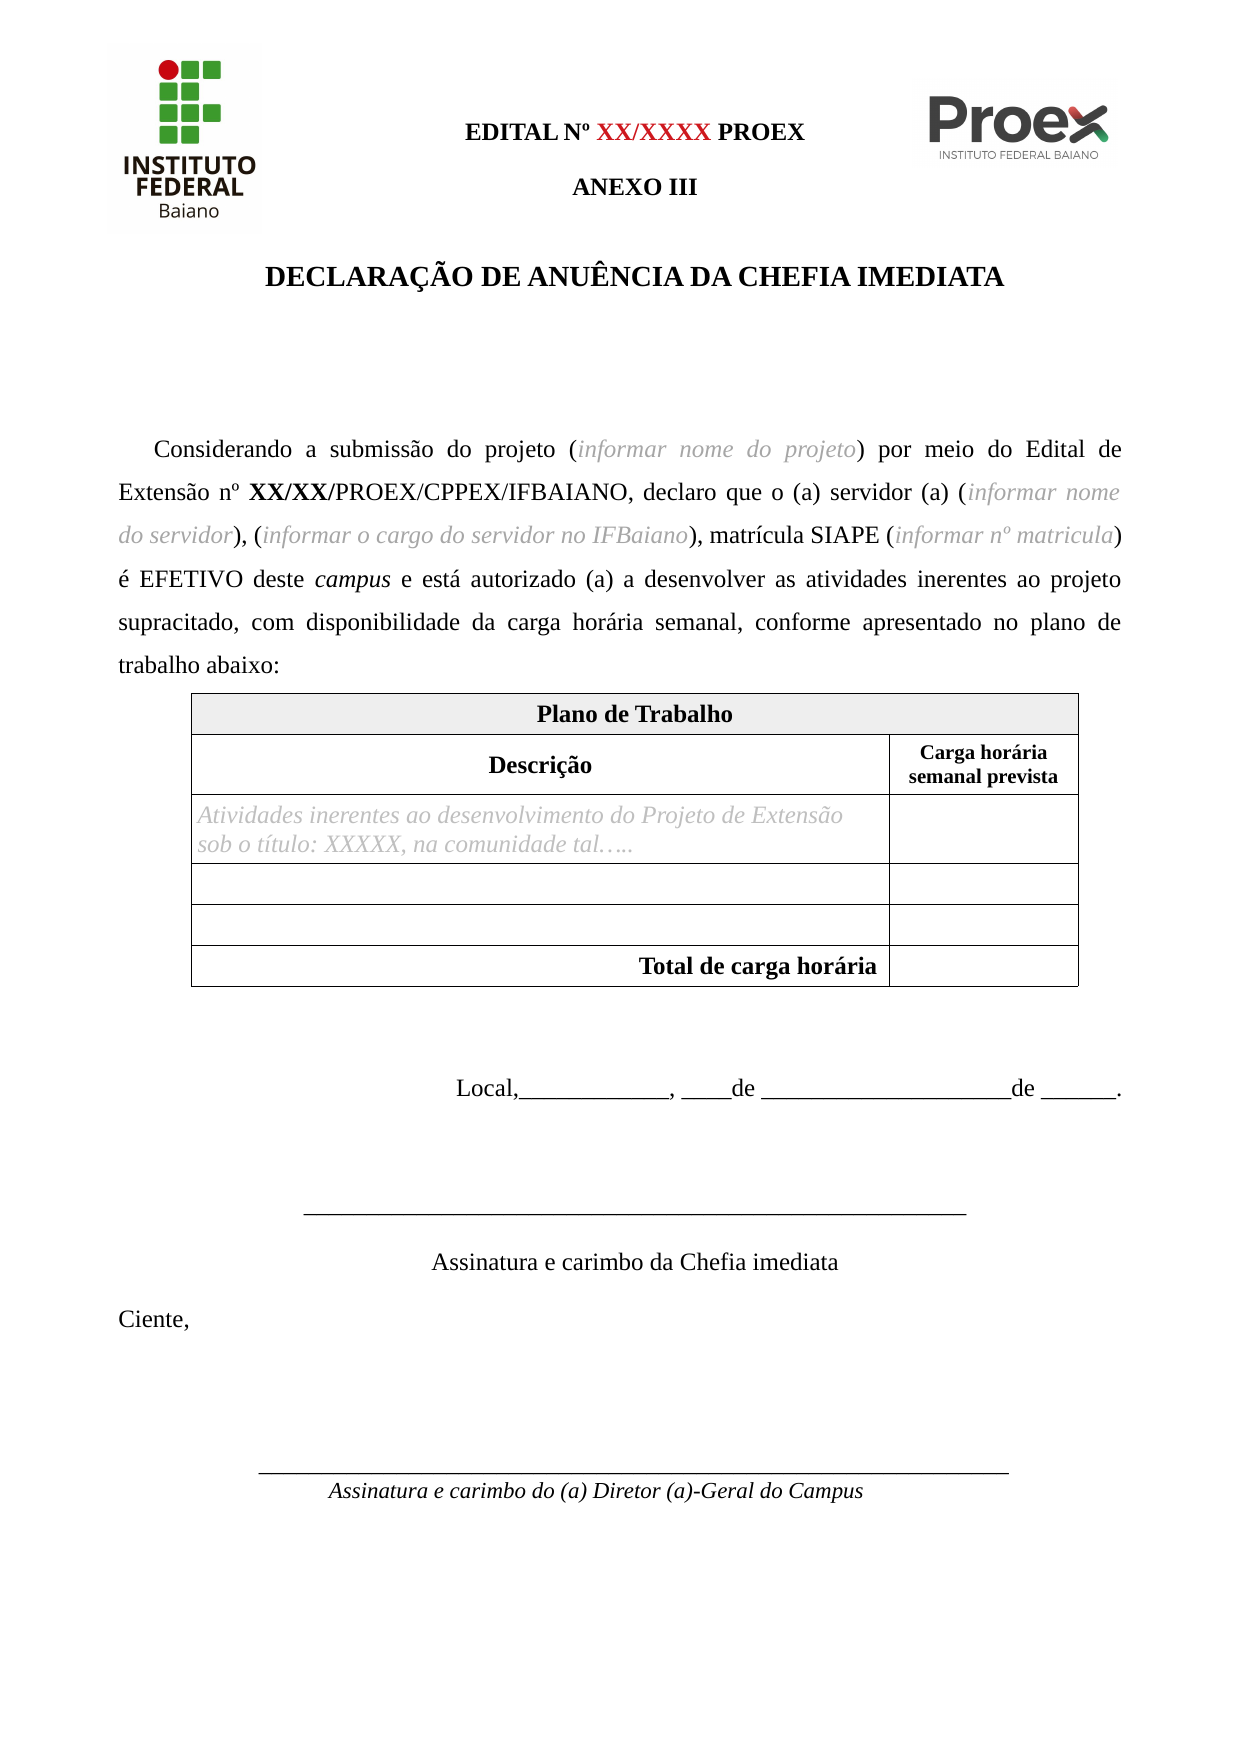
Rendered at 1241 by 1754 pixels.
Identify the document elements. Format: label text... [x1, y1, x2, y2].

table_cell Descrição [192, 735, 889, 794]
picture [107, 43, 263, 234]
table_cell [890, 946, 1078, 986]
table_cell [890, 795, 1078, 863]
text _____________________________________________________ [118, 1189, 1152, 1218]
text Local,____________, ____de ____________________de ______. [118, 1073, 1122, 1102]
text Ciente, [118, 1304, 1152, 1333]
table_cell [192, 905, 889, 945]
table_cell Atividades inerentes ao desenvolvimento do Projeto de Extensão sob o título: XXXXX, na comunidade tal….. [192, 795, 889, 863]
table_cell Total de carga horária [192, 946, 889, 986]
text ____________________________________________________________ [118, 1448, 1152, 1477]
picture [912, 78, 1119, 168]
table_cell [890, 905, 1078, 945]
table_cell [192, 864, 889, 904]
text Considerando a submissão do projeto (informar nome do projeto) por meio do Edital de Extensão nº XX/XX/PROEX/CPPEX/IFBAIANO, declaro que o (a) servidor (a) (informar nome do servidor), (informar o cargo do servidor no IFBaiano), matrícula SIAPE (informar nº matricula) é EFETIVO deste campus e está autorizado (a) a desenvolver as atividades inerentes ao projeto supracitado, com disponibilidade da carga horária semanal, conforme apresentado no plano de trabalho abaixo: [118, 434, 1122, 679]
text Assinatura e carimbo do (a) Diretor (a)-Geral do Campus [43, 1477, 1152, 1503]
table_cell Carga horária semanal prevista [890, 735, 1078, 794]
table_header Plano de Trabalho [192, 694, 1078, 734]
table_cell [890, 864, 1078, 904]
text Assinatura e carimbo da Chefia imediata [118, 1247, 1152, 1276]
